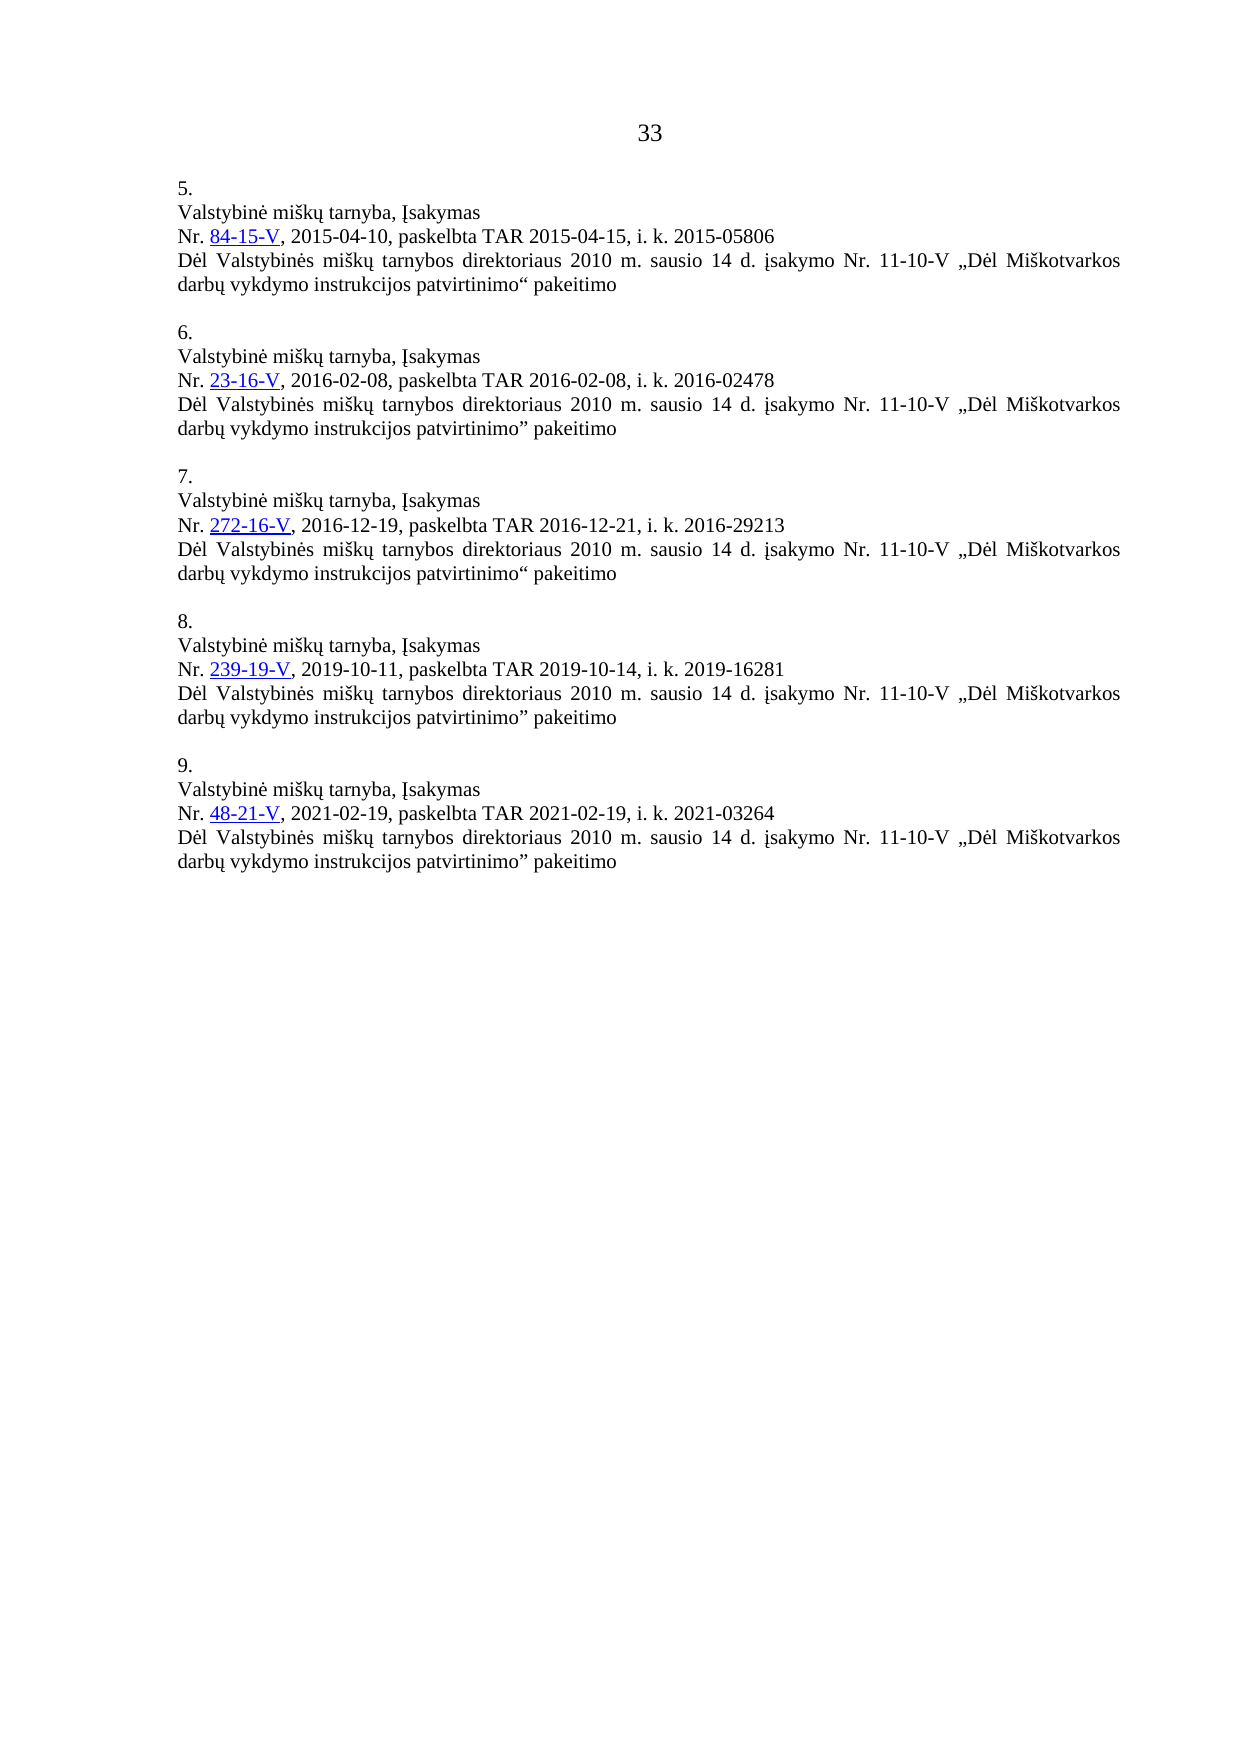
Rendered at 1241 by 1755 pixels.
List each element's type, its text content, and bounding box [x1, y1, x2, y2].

text 6. [177, 320, 1122, 344]
text Dėl Valstybinės miškų tarnybos direktoriaus 2010 m. sausio 14 d. įsakymo Nr. 11-10-V „Dėl Miškotvarkos darbų vykdymo instrukcijos patvirtinimo” pakeitimo [177, 825, 1122, 873]
text 9. [177, 753, 1122, 777]
text Dėl Valstybinės miškų tarnybos direktoriaus 2010 m. sausio 14 d. įsakymo Nr. 11-10-V „Dėl Miškotvarkos darbų vykdymo instrukcijos patvirtinimo“ pakeitimo [177, 248, 1122, 296]
text Dėl Valstybinės miškų tarnybos direktoriaus 2010 m. sausio 14 d. įsakymo Nr. 11-10-V „Dėl Miškotvarkos darbų vykdymo instrukcijos patvirtinimo” pakeitimo [177, 392, 1122, 440]
text Valstybinė miškų tarnyba, Įsakymas [177, 488, 1122, 512]
text Valstybinė miškų tarnyba, Įsakymas [177, 344, 1122, 368]
text 8. [177, 609, 1122, 633]
text Nr. 23-16-V, 2016-02-08, paskelbta TAR 2016-02-08, i. k. 2016-02478 [177, 368, 1122, 392]
text 7. [177, 464, 1122, 488]
text Valstybinė miškų tarnyba, Įsakymas [177, 200, 1122, 224]
text Nr. 84-15-V, 2015-04-10, paskelbta TAR 2015-04-15, i. k. 2015-05806 [177, 224, 1122, 248]
text Valstybinė miškų tarnyba, Įsakymas [177, 633, 1122, 657]
text Nr. 272-16-V, 2016-12-19, paskelbta TAR 2016-12-21, i. k. 2016-29213 [177, 512, 1122, 537]
text Valstybinė miškų tarnyba, Įsakymas [177, 777, 1122, 801]
text 5. [177, 176, 1122, 200]
text Nr. 239-19-V, 2019-10-11, paskelbta TAR 2019-10-14, i. k. 2019-16281 [177, 657, 1122, 681]
text Nr. 48-21-V, 2021-02-19, paskelbta TAR 2021-02-19, i. k. 2021-03264 [177, 801, 1122, 825]
text Dėl Valstybinės miškų tarnybos direktoriaus 2010 m. sausio 14 d. įsakymo Nr. 11-10-V „Dėl Miškotvarkos darbų vykdymo instrukcijos patvirtinimo” pakeitimo [177, 681, 1122, 729]
text Dėl Valstybinės miškų tarnybos direktoriaus 2010 m. sausio 14 d. įsakymo Nr. 11-10-V „Dėl Miškotvarkos darbų vykdymo instrukcijos patvirtinimo“ pakeitimo [177, 537, 1122, 585]
